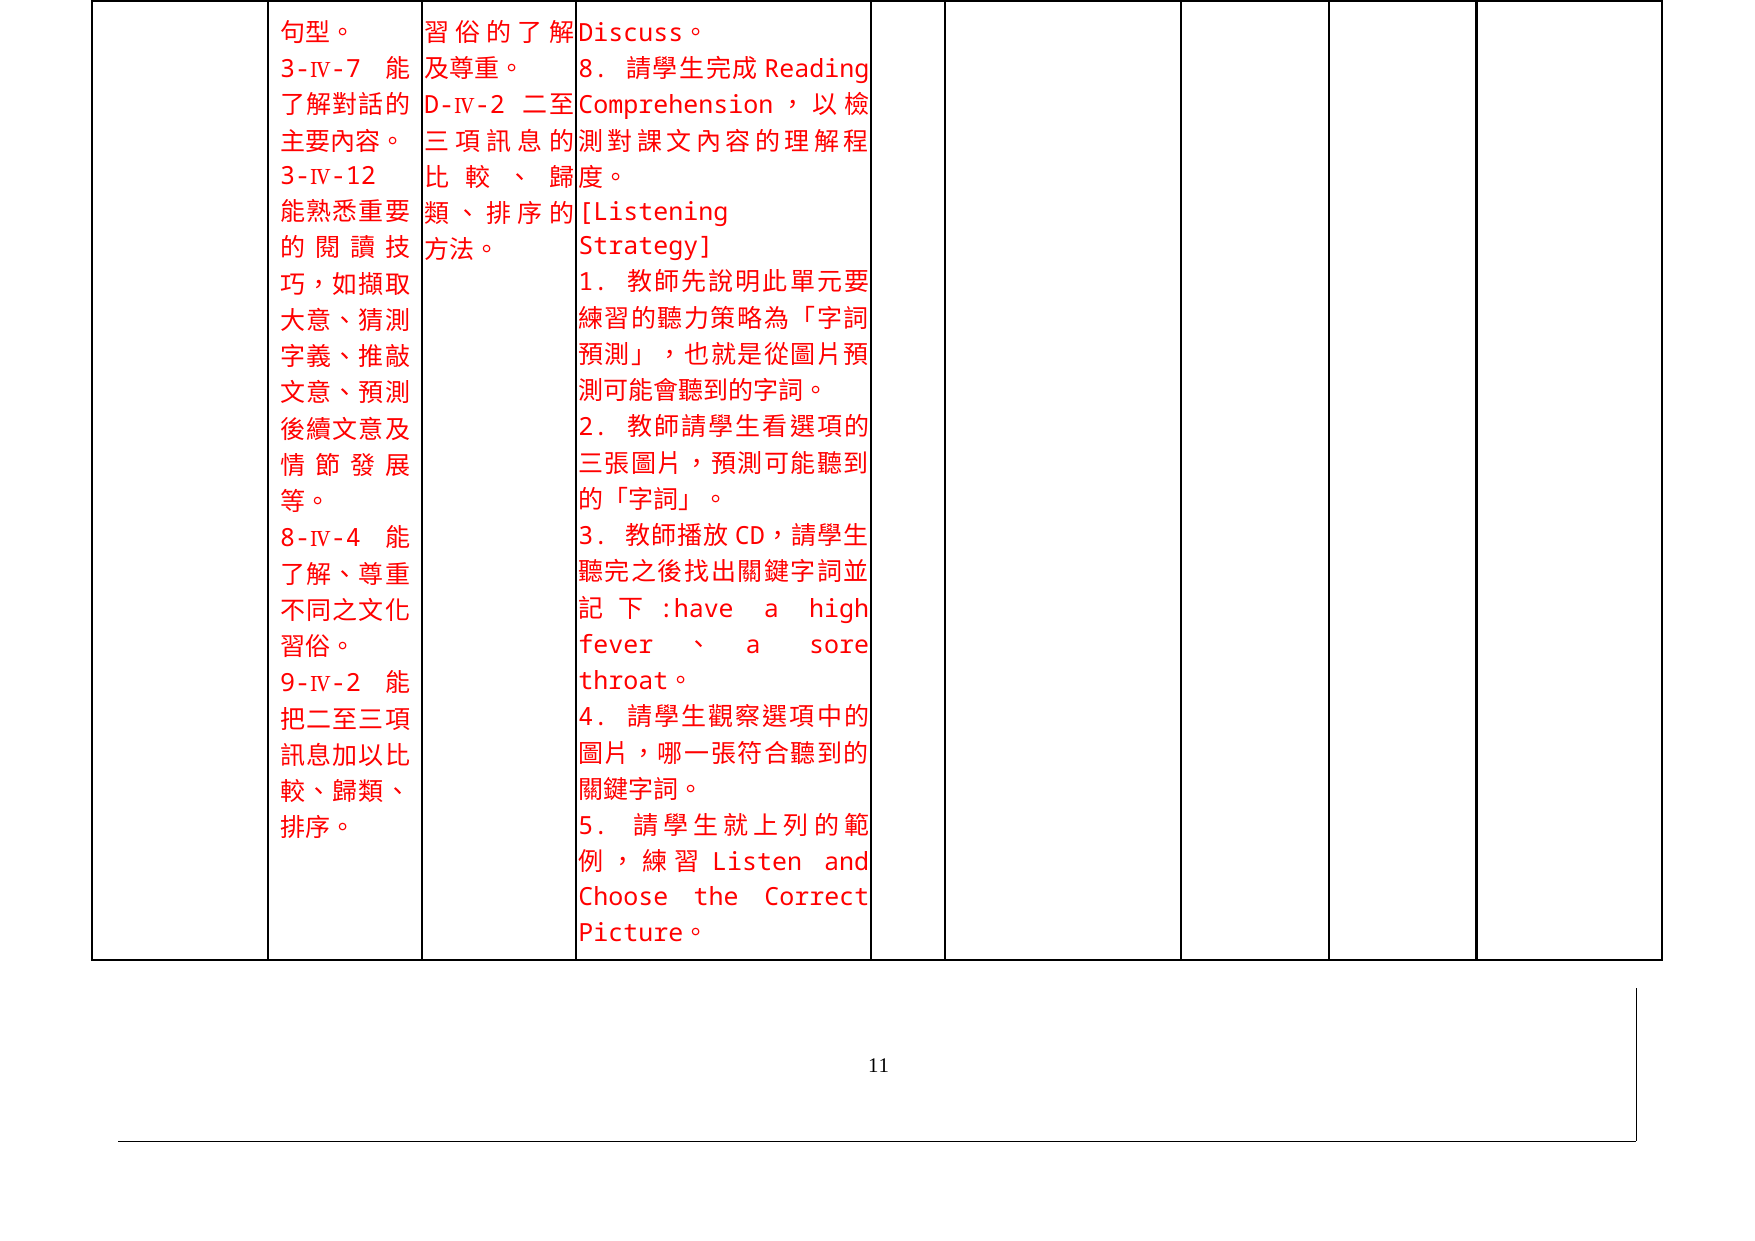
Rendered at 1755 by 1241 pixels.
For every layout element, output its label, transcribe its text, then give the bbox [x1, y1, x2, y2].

table_cell [946, 2, 1180, 959]
table_cell [1330, 2, 1475, 959]
table_cell 句型。 3-Ⅳ-7 能了解對話的主要內容。 3-Ⅳ-12 能熟悉重要的閱讀技巧，如擷取大意、猜測字義、推敲文意、預測後續文意及情節發展等。 8-Ⅳ-4 能了解、尊重不同之文化習俗。 9-Ⅳ-2 能把二至三項訊息加以比較、歸類、排序。 [269, 2, 421, 959]
table_cell Discuss。 8. 請學生完成Reading Comprehension，以檢測對課文內容的理解程度。 [Listening Strategy] 1. 教師先說明此單元要練習的聽力策略為「字詞預測」，也就是從圖片預測可能會聽到的字詞。 2. 教師請學生看選項的三張圖片，預測可能聽到的「字詞」。 3. 教師播放CD，請學生聽完之後找出關鍵字詞並記下:have a high fever、a sore throat。 4. 請學生觀察選項中的圖片，哪一張符合聽到的關鍵字詞。 5. 請學生就上列的範例，練習Listen and Choose the Correct Picture。 [577, 2, 870, 959]
table_cell [1478, 2, 1661, 959]
table_cell [1182, 2, 1328, 959]
table_cell [872, 2, 944, 959]
table_cell 習俗的了解及尊重。 D-Ⅳ-2 二至三項訊息的比較、歸類、排序的方法。 [423, 2, 575, 959]
table_cell [93, 2, 267, 959]
